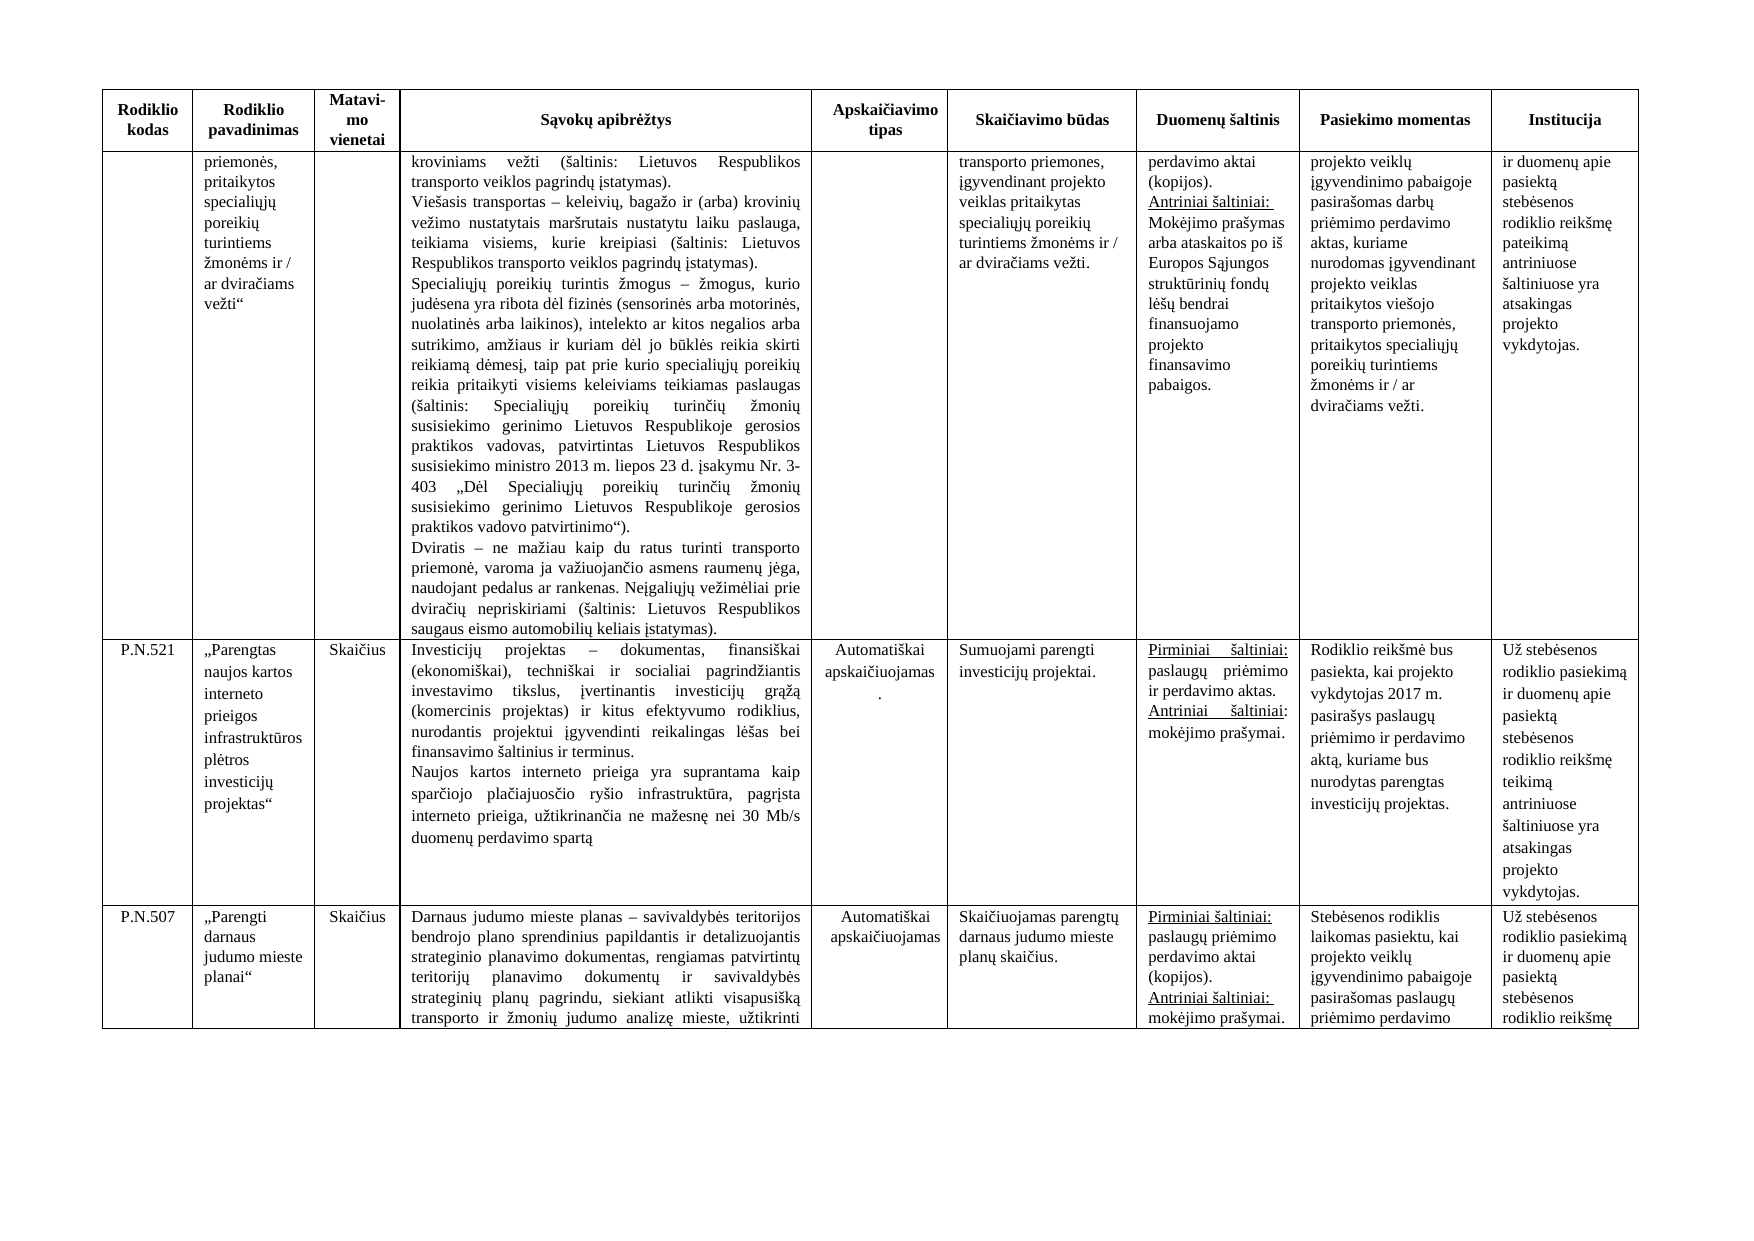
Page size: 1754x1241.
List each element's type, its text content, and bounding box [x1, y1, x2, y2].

table_cell Skaičius [315, 640, 399, 905]
table_header Duomenų šaltinis [1137, 90, 1299, 151]
table_cell Sumuojami parengti investicijų projektai. [948, 640, 1136, 905]
table_cell priemonės, pritaikytos specialiųjų poreikių turintiems žmonėms ir / ar dviračiams vežti“ [193, 152, 314, 639]
table_cell projekto veiklų įgyvendinimo pabaigoje pasirašomas darbų priėmimo perdavimo aktas, kuriame nurodomas įgyvendinant projekto veiklas pritaikytos viešojo transporto priemonės, pritaikytos specialiųjų poreikių turintiems žmonėms ir / ar dviračiams vežti. [1300, 152, 1491, 639]
table_header Skaičiavimo būdas [948, 90, 1136, 151]
table_cell Automatiškai apskaičiuojamas. [812, 640, 947, 905]
table_cell [315, 152, 399, 639]
table_header Institucija [1492, 90, 1638, 151]
table_cell P.N.521 [103, 640, 192, 905]
table_cell Rodiklio reikšmė bus pasiekta, kai projekto vykdytojas 2017 m. pasirašys paslaugų priėmimo ir perdavimo aktą, kuriame bus nurodytas parengtas investicijų projektas. [1300, 640, 1491, 905]
table_cell Skaičiuojamas parengtų darnaus judumo mieste planų skaičius. [948, 906, 1136, 1028]
table_cell kroviniams vežti (šaltinis: Lietuvos Respublikos transporto veiklos pagrindų įstatymas). Viešasis transportas – keleivių, bagažo ir (arba) krovinių vežimo nustatytais maršrutais nustatytu laiku paslauga, teikiama visiems, kurie kreipiasi (šaltinis: Lietuvos Respublikos transporto veiklos pagrindų įstatymas). Specialiųjų poreikių turintis žmogus – žmogus, kurio judėsena yra ribota dėl fizinės (sensorinės arba motorinės, nuolatinės arba laikinos), intelekto ar kitos negalios arba sutrikimo, amžiaus ir kuriam dėl jo būklės reikia skirti reikiamą dėmesį, taip pat prie kurio specialiųjų poreikių reikia pritaikyti visiems keleiviams teikiamas paslaugas (šaltinis: Specialiųjų poreikių turinčių žmonių susisiekimo gerinimo Lietuvos Respublikoje gerosios praktikos vadovas, patvirtintas Lietuvos Respublikos susisiekimo ministro 2013 m. liepos 23 d. įsakymu Nr. 3-403 „Dėl Specialiųjų poreikių turinčių žmonių susisiekimo gerinimo Lietuvos Respublikoje gerosios praktikos vadovo patvirtinimo“). Dviratis – ne mažiau kaip du ratus turinti transporto priemonė, varoma ja važiuojančio asmens raumenų jėga, naudojant pedalus ar rankenas. Neįgaliųjų vežimėliai prie dviračių nepriskiriami (šaltinis: Lietuvos Respublikos saugaus eismo automobilių keliais įstatymas). [401, 152, 811, 639]
table_cell Skaičius [315, 906, 399, 1028]
table_cell P.N.507 [103, 906, 192, 1028]
table_cell [812, 152, 947, 639]
table_header Sąvokų apibrėžtys [401, 90, 811, 151]
table_cell Pirminiai šaltiniai: paslaugų priėmimo perdavimo aktai (kopijos). Antriniai šaltiniai: mokėjimo prašymai. [1137, 906, 1299, 1028]
table_cell „Parengti darnaus judumo mieste planai“ [193, 906, 314, 1028]
table_header Matavi-mo vienetai [315, 90, 399, 151]
table_cell transporto priemones, įgyvendinant projekto veiklas pritaikytas specialiųjų poreikių turintiems žmonėms ir / ar dviračiams vežti. [948, 152, 1136, 639]
table_cell [103, 152, 192, 639]
table_cell Automatiškai apskaičiuojamas [812, 906, 947, 1028]
table_header Apskaičiavimo tipas [812, 90, 947, 151]
table_cell „Parengtas naujos kartos interneto prieigos infrastruktūros plėtros investicijų projektas“ [193, 640, 314, 905]
table_cell Investicijų projektas – dokumentas, finansiškai (ekonomiškai), techniškai ir socialiai pagrindžiantis investavimo tikslus, įvertinantis investicijų grąžą (komercinis projektas) ir kitus efektyvumo rodiklius, nurodantis projektui įgyvendinti reikalingas lėšas bei finansavimo šaltinius ir terminus. Naujos kartos interneto prieiga yra suprantama kaip sparčiojo plačiajuosčio ryšio infrastruktūra, pagrįsta interneto prieiga, užtikrinančia ne mažesnę nei 30 Mb/s duomenų perdavimo spartą [401, 640, 811, 905]
table_cell Už stebėsenos rodiklio pasiekimą ir duomenų apie pasiektą stebėsenos rodiklio reikšmę teikimą antriniuose šaltiniuose yra atsakingas projekto vykdytojas. [1492, 640, 1638, 905]
table_cell Pirminiai šaltiniai: paslaugų priėmimo ir perdavimo aktas. Antriniai šaltiniai: mokėjimo prašymai. [1137, 640, 1299, 905]
table_cell ir duomenų apie pasiektą stebėsenos rodiklio reikšmę pateikimą antriniuose šaltiniuose yra atsakingas projekto vykdytojas. [1492, 152, 1638, 639]
table_header Rodiklio pavadinimas [193, 90, 314, 151]
table_cell Darnaus judumo mieste planas – savivaldybės teritorijos bendrojo plano sprendinius papildantis ir detalizuojantis strateginio planavimo dokumentas, rengiamas patvirtintų teritorijų planavimo dokumentų ir savivaldybės strateginių planų pagrindu, siekiant atlikti visapusišką transporto ir žmonių judumo analizę mieste, užtikrinti [401, 906, 811, 1028]
table_header Rodiklio kodas [103, 90, 192, 151]
table_cell perdavimo aktai (kopijos). Antriniai šaltiniai: Mokėjimo prašymas arba ataskaitos po iš Europos Sąjungos struktūrinių fondų lėšų bendrai finansuojamo projekto finansavimo pabaigos. [1137, 152, 1299, 639]
table_header Pasiekimo momentas [1300, 90, 1491, 151]
table_cell Už stebėsenos rodiklio pasiekimą ir duomenų apie pasiektą stebėsenos rodiklio reikšmę [1492, 906, 1638, 1028]
table_cell Stebėsenos rodiklis laikomas pasiektu, kai projekto veiklų įgyvendinimo pabaigoje pasirašomas paslaugų priėmimo perdavimo [1300, 906, 1491, 1028]
